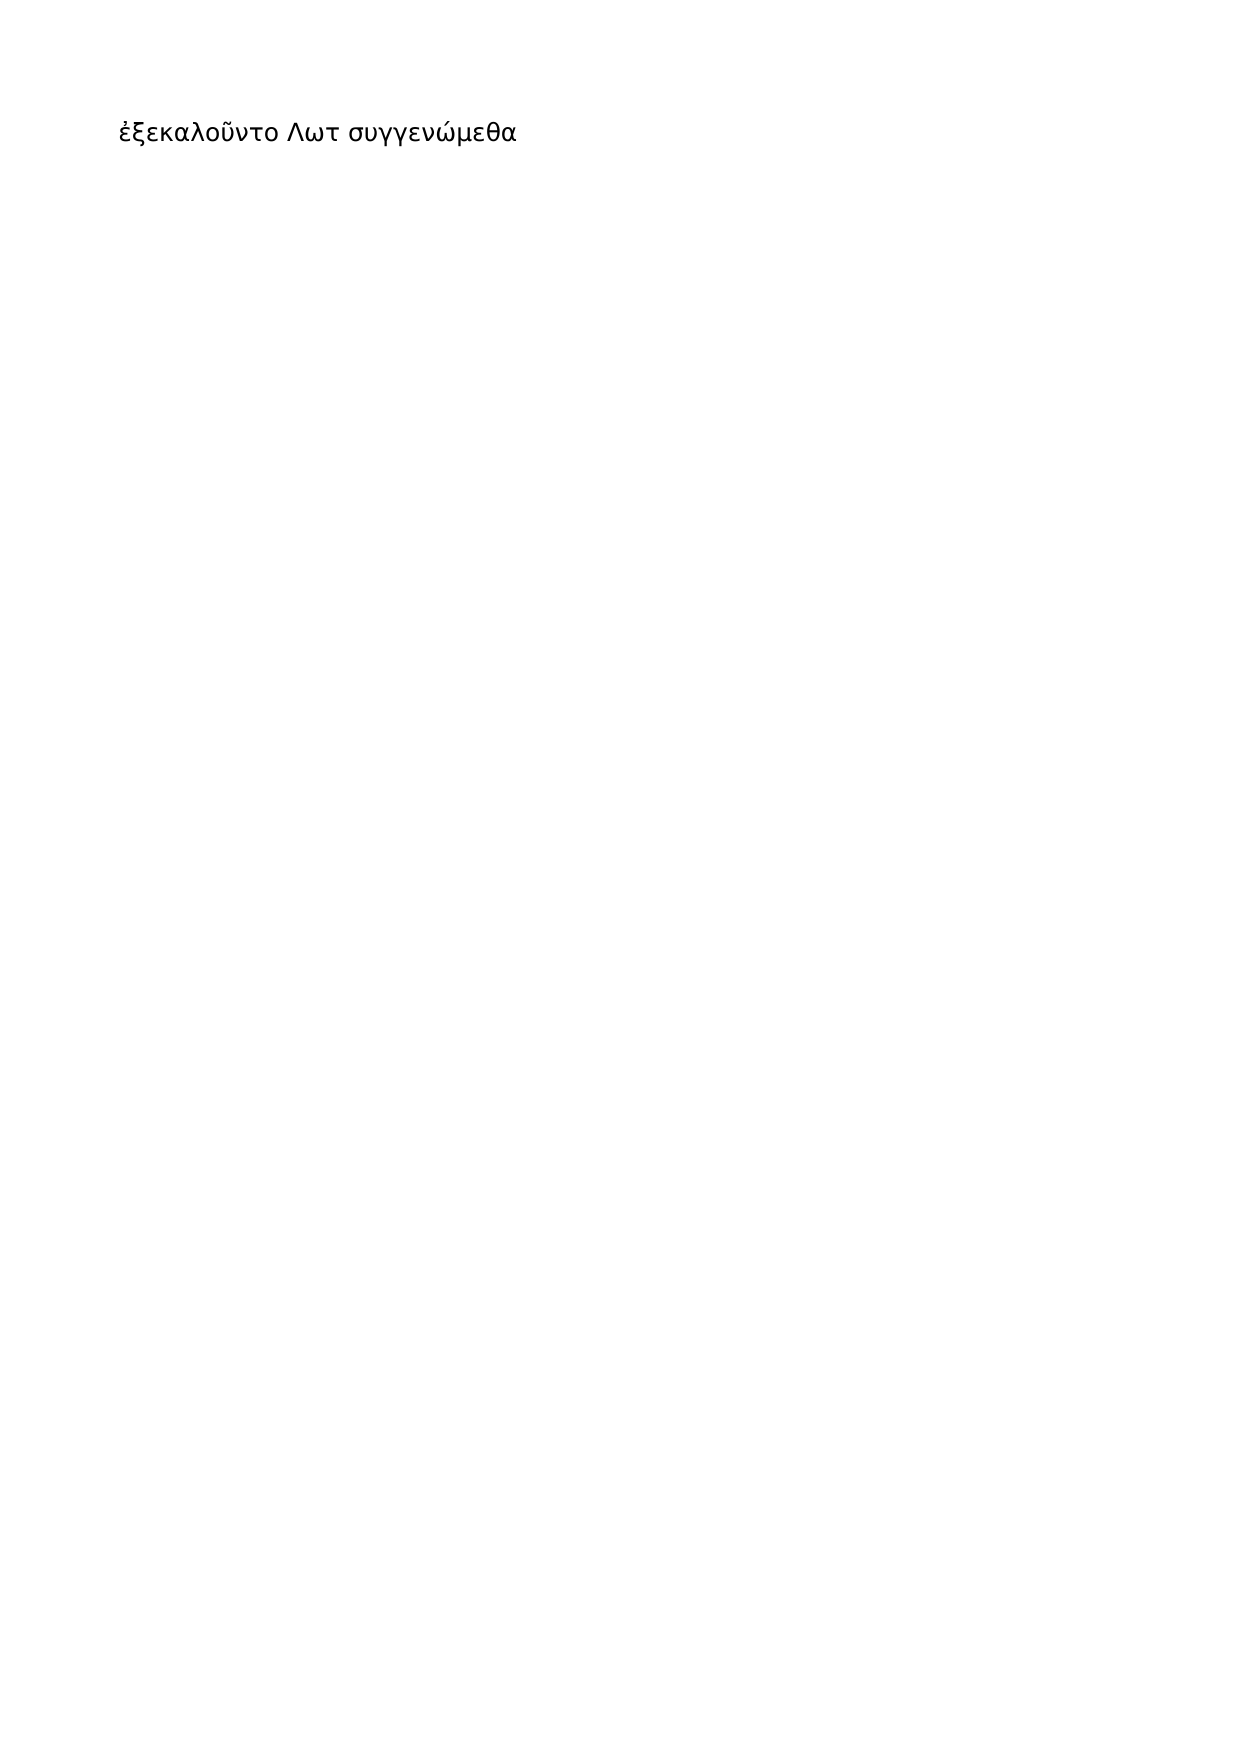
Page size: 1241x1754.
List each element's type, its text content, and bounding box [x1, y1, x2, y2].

text ἐξεκαλοῦντο Λωτ συγγενώμεθα [118, 118, 1122, 147]
